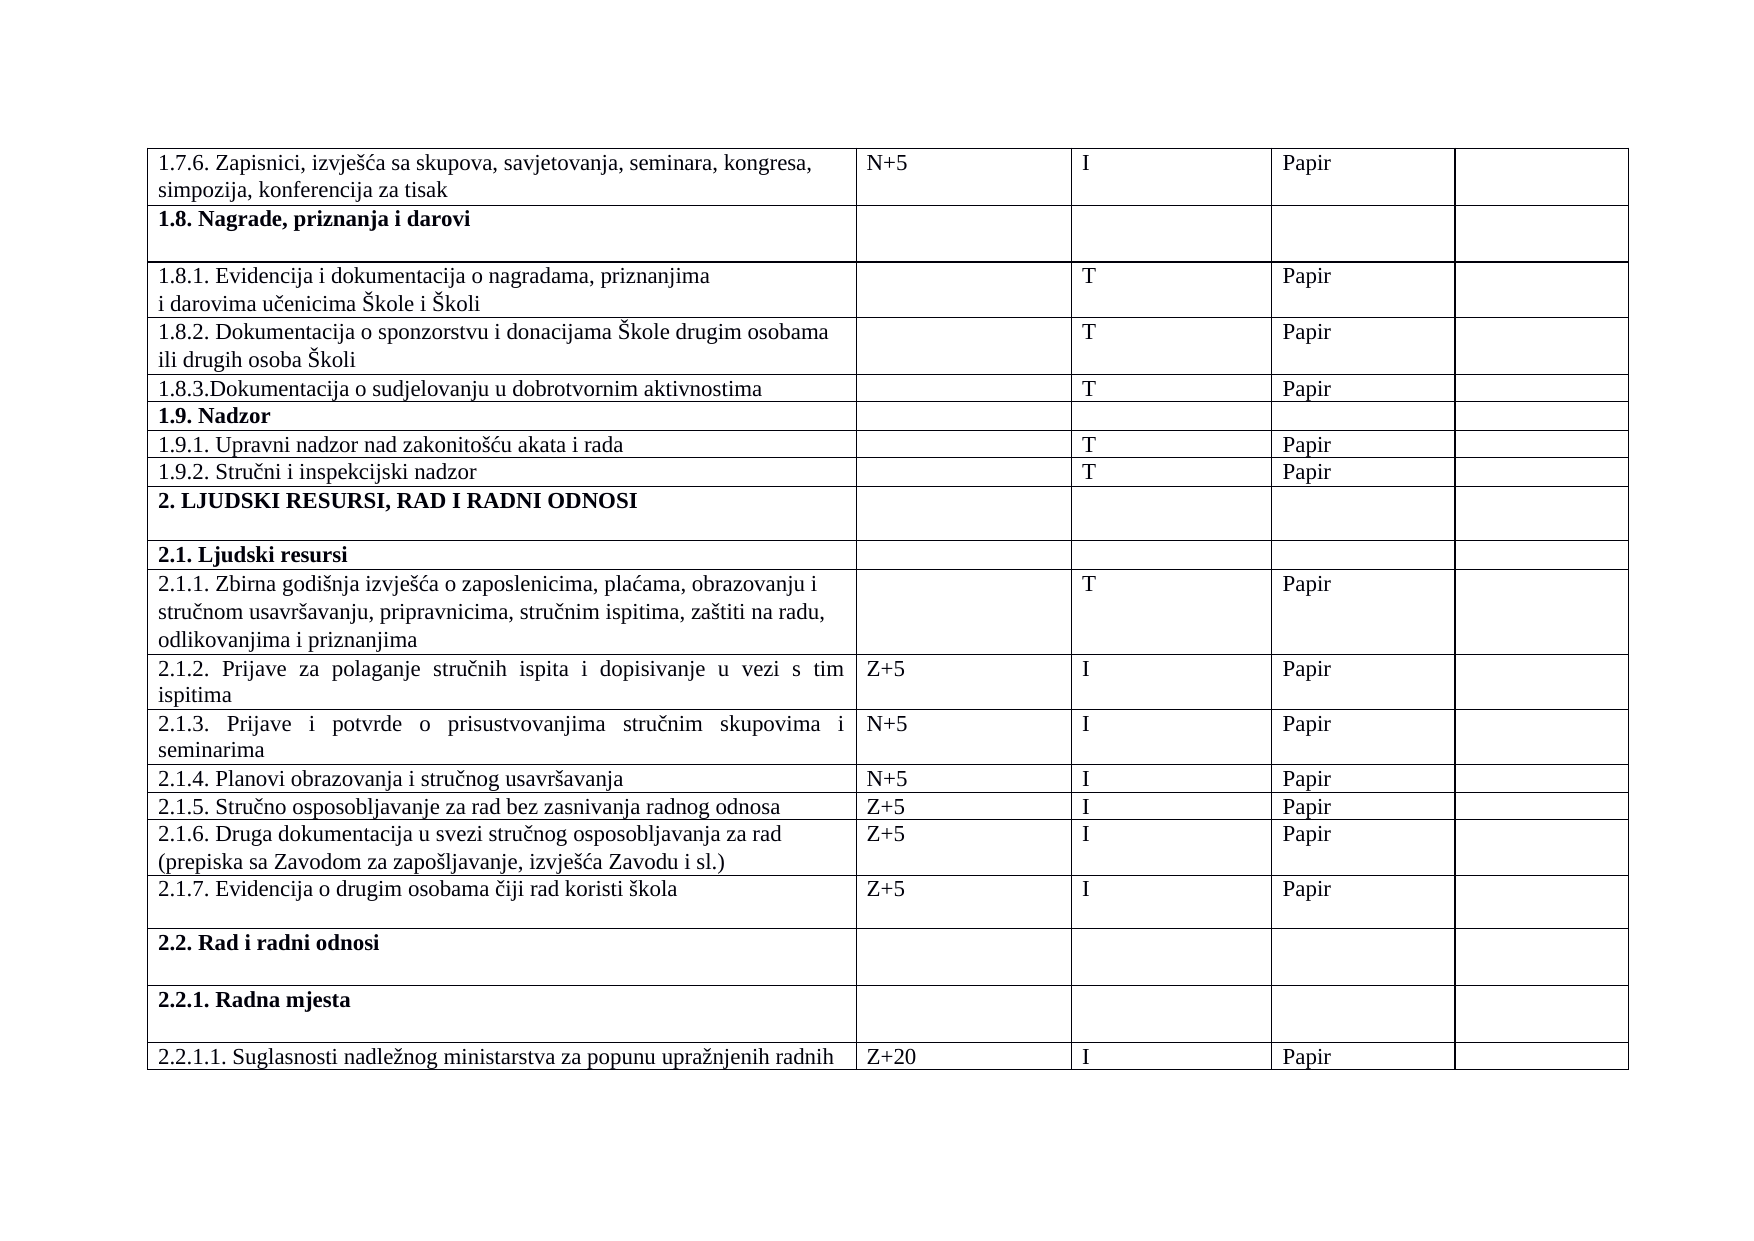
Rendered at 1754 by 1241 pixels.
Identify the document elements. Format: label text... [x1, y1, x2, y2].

table_cell [1456, 655, 1628, 709]
table_cell [857, 929, 1071, 985]
table_cell I [1072, 710, 1271, 764]
table_cell 2.2.1. Radna mjesta [148, 986, 856, 1042]
table_cell [857, 986, 1071, 1042]
table_cell [1456, 986, 1628, 1042]
table_cell 2.2.1.1. Suglasnosti nadležnog ministarstva za popunu upražnjenih radnih [148, 1043, 856, 1069]
table_cell I [1072, 793, 1271, 819]
table_cell 2.1.7. Evidencija o drugim osobama čiji rad koristi škola [148, 876, 856, 928]
table_cell 1.9.2. Stručni i inspekcijski nadzor [148, 458, 856, 486]
table_cell 1.8.3.Dokumentacija o sudjelovanju u dobrotvornim aktivnostima [148, 375, 856, 401]
table_cell T [1072, 318, 1271, 373]
table_cell [1456, 765, 1628, 792]
table_cell [1456, 149, 1628, 204]
table_cell Papir [1272, 149, 1454, 204]
table_cell 2.1.5. Stručno osposobljavanje za rad bez zasnivanja radnog odnosa [148, 793, 856, 819]
table_cell [1456, 458, 1628, 486]
table_cell [1072, 206, 1271, 261]
table_cell [1272, 986, 1454, 1042]
table_cell [1072, 487, 1271, 540]
table_cell [1272, 929, 1454, 985]
table_cell 1.8. Nagrade, priznanja i darovi [148, 206, 856, 261]
table_cell I [1072, 1043, 1271, 1069]
table_cell T [1072, 570, 1271, 654]
table_cell Z+5 [857, 655, 1071, 709]
table_cell Papir [1272, 820, 1454, 874]
table_cell Papir [1272, 375, 1454, 401]
table_cell Papir [1272, 318, 1454, 373]
table_cell N+5 [857, 710, 1071, 764]
table_cell 1.8.1. Evidencija i dokumentacija o nagradama, priznanjima i darovima učenicima Škole i Školi [148, 263, 856, 317]
table_cell [1456, 431, 1628, 457]
table_cell [1456, 793, 1628, 819]
table_cell Papir [1272, 263, 1454, 317]
table_cell [1456, 541, 1628, 569]
table_cell Papir [1272, 876, 1454, 928]
table_cell [1272, 487, 1454, 540]
table_cell 2.1.1. Zbirna godišnja izvješća o zaposlenicima, plaćama, obrazovanju i stručnom usavršavanju, pripravnicima, stručnim ispitima, zaštiti na radu, odlikovanjima i priznanjima [148, 570, 856, 654]
table_cell 2. LJUDSKI RESURSI, RAD I RADNI ODNOSI [148, 487, 856, 540]
table_cell Papir [1272, 1043, 1454, 1069]
table_cell I [1072, 149, 1271, 204]
table_cell [1456, 710, 1628, 764]
table_cell Papir [1272, 431, 1454, 457]
table_cell Z+5 [857, 793, 1071, 819]
table_cell [857, 318, 1071, 373]
table_cell [857, 402, 1071, 430]
table_cell [1072, 402, 1271, 430]
table_cell Papir [1272, 710, 1454, 764]
table_cell [857, 206, 1071, 261]
table_cell [1456, 206, 1628, 261]
table_cell [1456, 402, 1628, 430]
table_cell [1072, 929, 1271, 985]
table_cell [857, 431, 1071, 457]
table_cell Papir [1272, 655, 1454, 709]
table_cell 1.7.6. Zapisnici, izvješća sa skupova, savjetovanja, seminara, kongresa, simpozija, konferencija za tisak [148, 149, 856, 204]
table_cell 2.1. Ljudski resursi [148, 541, 856, 569]
table_cell 2.1.2. Prijave za polaganje stručnih ispita i dopisivanje u vezi s tim ispitima [148, 655, 856, 709]
table_cell Papir [1272, 765, 1454, 792]
table_cell 2.1.4. Planovi obrazovanja i stručnog usavršavanja [148, 765, 856, 792]
table_cell Papir [1272, 793, 1454, 819]
table_cell [1456, 929, 1628, 985]
table_cell [857, 375, 1071, 401]
table_cell [857, 541, 1071, 569]
table_cell T [1072, 458, 1271, 486]
table_cell [1456, 487, 1628, 540]
table_cell [1456, 263, 1628, 317]
table_cell 2.1.3. Prijave i potvrde o prisustvovanjima stručnim skupovima i seminarima [148, 710, 856, 764]
table_cell Papir [1272, 570, 1454, 654]
table_cell [1272, 402, 1454, 430]
table_cell [857, 263, 1071, 317]
table_cell Papir [1272, 458, 1454, 486]
table_cell [857, 458, 1071, 486]
table_cell 1.9. Nadzor [148, 402, 856, 430]
table_cell N+5 [857, 149, 1071, 204]
table_cell 2.1.6. Druga dokumentacija u svezi stručnog osposobljavanja za rad (prepiska sa Zavodom za zapošljavanje, izvješća Zavodu i sl.) [148, 820, 856, 874]
table_cell [1456, 820, 1628, 874]
table_cell [1072, 541, 1271, 569]
table_cell [1456, 1043, 1628, 1069]
table_cell [1272, 206, 1454, 261]
table_cell Z+5 [857, 876, 1071, 928]
table_cell I [1072, 655, 1271, 709]
table_cell Z+5 [857, 820, 1071, 874]
table_cell I [1072, 876, 1271, 928]
table_cell I [1072, 820, 1271, 874]
table_cell 1.9.1. Upravni nadzor nad zakonitošću akata i rada [148, 431, 856, 457]
table_cell 1.8.2. Dokumentacija o sponzorstvu i donacijama Škole drugim osobama ili drugih osoba Školi [148, 318, 856, 373]
table_cell [857, 487, 1071, 540]
table_cell Z+20 [857, 1043, 1071, 1069]
table_cell [1456, 570, 1628, 654]
table_cell T [1072, 431, 1271, 457]
table_cell T [1072, 375, 1271, 401]
table_cell [1456, 375, 1628, 401]
table_cell I [1072, 765, 1271, 792]
table_cell N+5 [857, 765, 1071, 792]
table_cell [1072, 986, 1271, 1042]
table_cell [1456, 876, 1628, 928]
table_cell [1272, 541, 1454, 569]
table_cell 2.2. Rad i radni odnosi [148, 929, 856, 985]
table_cell [857, 570, 1071, 654]
table_cell [1456, 318, 1628, 373]
table_cell T [1072, 263, 1271, 317]
